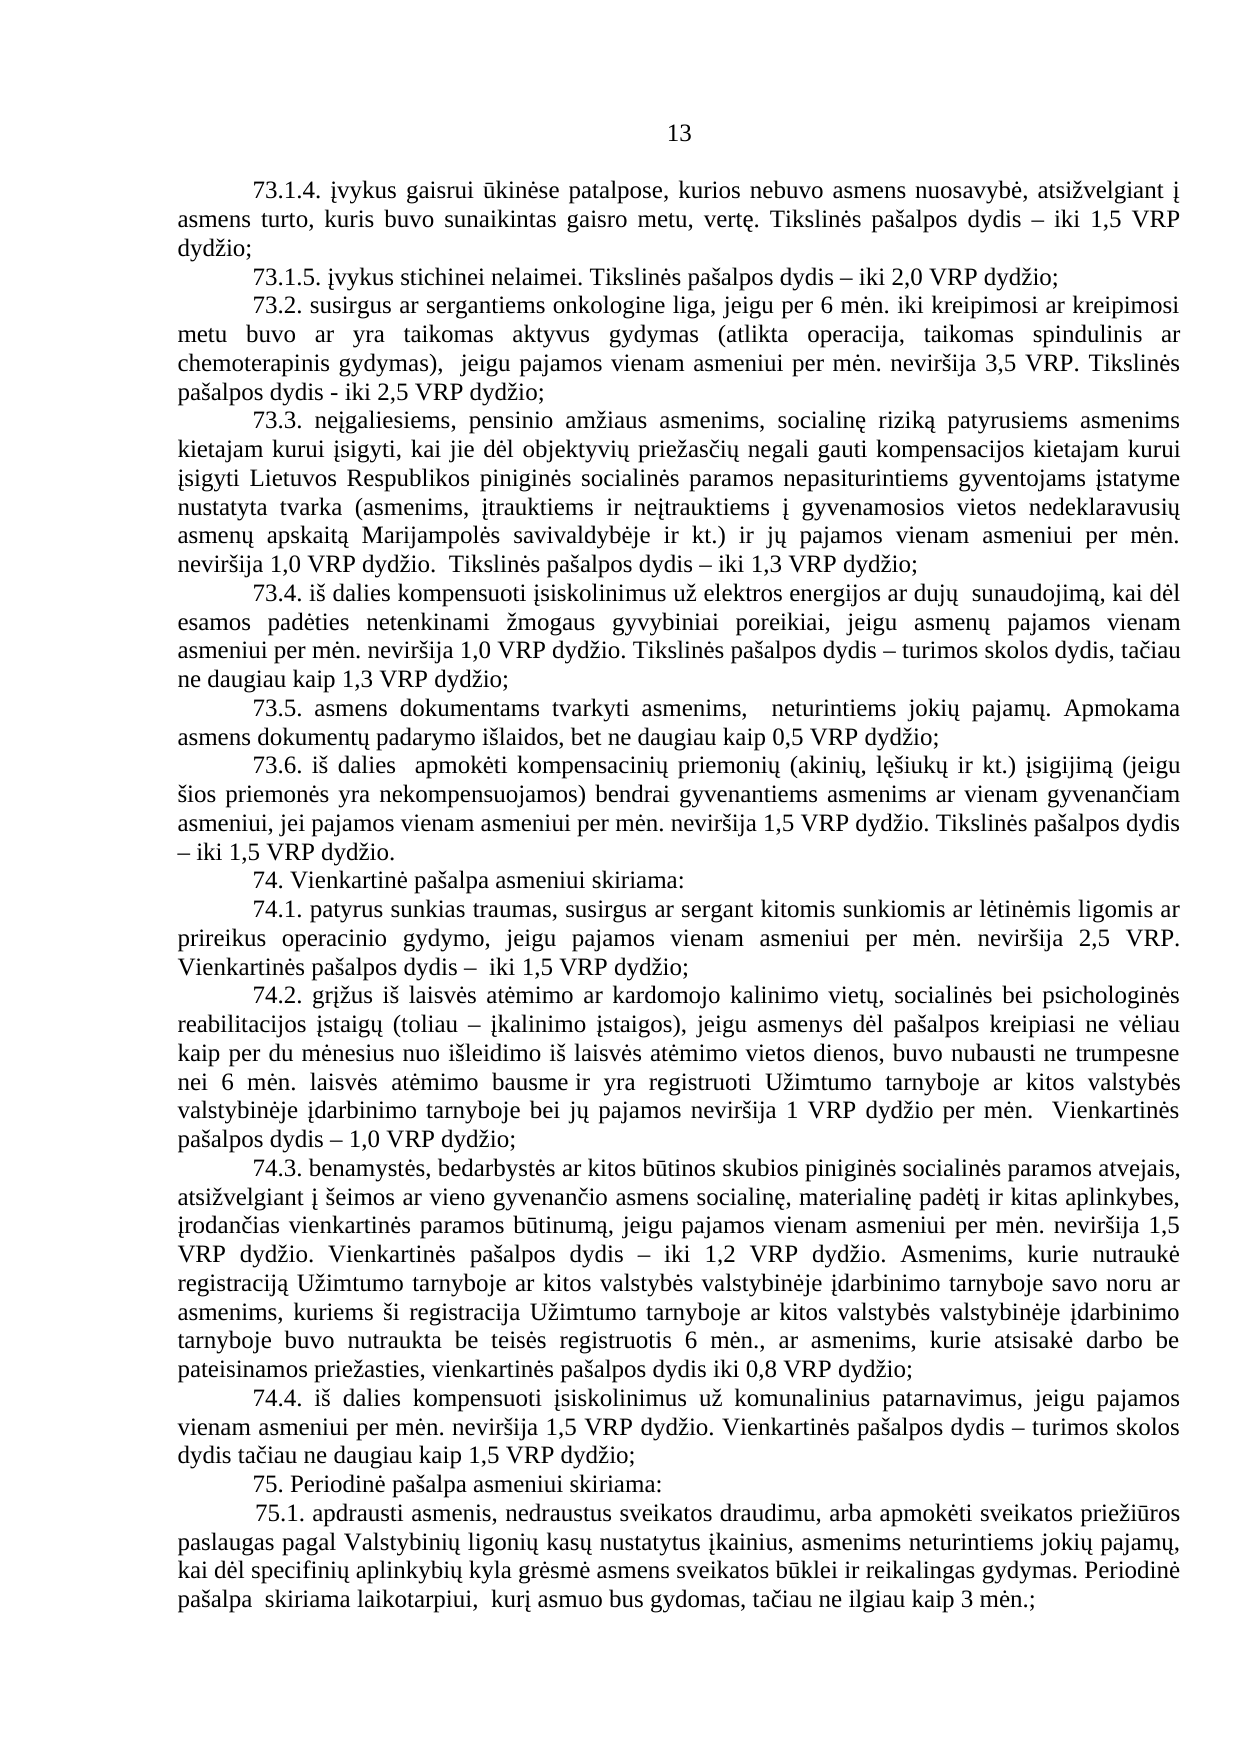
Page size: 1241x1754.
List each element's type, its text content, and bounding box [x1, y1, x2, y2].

text 73.2. susirgus ar sergantiems onkologine liga, jeigu per 6 mėn. iki kreipimosi ar kreipimosi metu buvo ar yra taikomas aktyvus gydymas (atlikta operacija, taikomas spindulinis ar chemoterapinis gydymas), jeigu pajamos vienam asmeniui per mėn. neviršija 3,5 VRP. Tikslinės pašalpos dydis - iki 2,5 VRP dydžio; [177, 291, 1181, 406]
text 75. Periodinė pašalpa asmeniui skiriama: [177, 1469, 1181, 1498]
text 73.3. neįgaliesiems, pensinio amžiaus asmenims, socialinę riziką patyrusiems asmenims kietajam kurui įsigyti, kai jie dėl objektyvių priežasčių negali gauti kompensacijos kietajam kurui įsigyti Lietuvos Respublikos piniginės socialinės paramos nepasiturintiems gyventojams įstatyme nustatyta tvarka (asmenims, įtrauktiems ir neįtrauktiems į gyvenamosios vietos nedeklaravusių asmenų apskaitą Marijampolės savivaldybėje ir kt.) ir jų pajamos vienam asmeniui per mėn. neviršija 1,0 VRP dydžio. Tikslinės pašalpos dydis – iki 1,3 VRP dydžio; [177, 406, 1181, 578]
text 73.4. iš dalies kompensuoti įsiskolinimus už elektros energijos ar dujų sunaudojimą, kai dėl esamos padėties netenkinami žmogaus gyvybiniai poreikiai, jeigu asmenų pajamos vienam asmeniui per mėn. neviršija 1,0 VRP dydžio. Tikslinės pašalpos dydis – turimos skolos dydis, tačiau ne daugiau kaip 1,3 VRP dydžio; [177, 578, 1181, 693]
text 73.5. asmens dokumentams tvarkyti asmenims, neturintiems jokių pajamų. Apmokama asmens dokumentų padarymo išlaidos, bet ne daugiau kaip 0,5 VRP dydžio; [177, 693, 1181, 751]
text 74.3. benamystės, bedarbystės ar kitos būtinos skubios piniginės socialinės paramos atvejais, atsižvelgiant į šeimos ar vieno gyvenančio asmens socialinę, materialinę padėtį ir kitas aplinkybes, įrodančias vienkartinės paramos būtinumą, jeigu pajamos vienam asmeniui per mėn. neviršija 1,5 VRP dydžio. Vienkartinės pašalpos dydis – iki 1,2 VRP dydžio. Asmenims, kurie nutraukė registraciją Užimtumo tarnyboje ar kitos valstybės valstybinėje įdarbinimo tarnyboje savo noru ar asmenims, kuriems ši registracija Užimtumo tarnyboje ar kitos valstybės valstybinėje įdarbinimo tarnyboje buvo nutraukta be teisės registruotis 6 mėn., ar asmenims, kurie atsisakė darbo be pateisinamos priežasties, vienkartinės pašalpos dydis iki 0,8 VRP dydžio; [177, 1153, 1181, 1383]
text 75.1. apdrausti asmenis, nedraustus sveikatos draudimu, arba apmokėti sveikatos priežiūros paslaugas pagal Valstybinių ligonių kasų nustatytus įkainius, asmenims neturintiems jokių pajamų, kai dėl specifinių aplinkybių kyla grėsmė asmens sveikatos būklei ir reikalingas gydymas. Periodinė pašalpa skiriama laikotarpiui, kurį asmuo bus gydomas, tačiau ne ilgiau kaip 3 mėn.; [177, 1498, 1181, 1613]
text 73.6. iš dalies apmokėti kompensacinių priemonių (akinių, lęšiukų ir kt.) įsigijimą (jeigu šios priemonės yra nekompensuojamos) bendrai gyvenantiems asmenims ar vienam gyvenančiam asmeniui, jei pajamos vienam asmeniui per mėn. neviršija 1,5 VRP dydžio. Tikslinės pašalpos dydis – iki 1,5 VRP dydžio. [177, 751, 1181, 866]
text 73.1.5. įvykus stichinei nelaimei. Tikslinės pašalpos dydis – iki 2,0 VRP dydžio; [177, 262, 1181, 291]
text 74.2. grįžus iš laisvės atėmimo ar kardomojo kalinimo vietų, socialinės bei psichologinės reabilitacijos įstaigų (toliau – įkalinimo įstaigos), jeigu asmenys dėl pašalpos kreipiasi ne vėliau kaip per du mėnesius nuo išleidimo iš laisvės atėmimo vietos dienos, buvo nubausti ne trumpesne nei 6 mėn. laisvės atėmimo bausme ir yra registruoti Užimtumo tarnyboje ar kitos valstybės valstybinėje įdarbinimo tarnyboje bei jų pajamos neviršija 1 VRP dydžio per mėn. Vienkartinės pašalpos dydis – 1,0 VRP dydžio; [177, 981, 1181, 1153]
text 74. Vienkartinė pašalpa asmeniui skiriama: [177, 866, 1181, 894]
text 74.1. patyrus sunkias traumas, susirgus ar sergant kitomis sunkiomis ar lėtinėmis ligomis ar prireikus operacinio gydymo, jeigu pajamos vienam asmeniui per mėn. neviršija 2,5 VRP. Vienkartinės pašalpos dydis – iki 1,5 VRP dydžio; [177, 894, 1181, 981]
text 74.4. iš dalies kompensuoti įsiskolinimus už komunalinius patarnavimus, jeigu pajamos vienam asmeniui per mėn. neviršija 1,5 VRP dydžio. Vienkartinės pašalpos dydis – turimos skolos dydis tačiau ne daugiau kaip 1,5 VRP dydžio; [177, 1383, 1181, 1469]
text 73.1.4. įvykus gaisrui ūkinėse patalpose, kurios nebuvo asmens nuosavybė, atsižvelgiant į asmens turto, kuris buvo sunaikintas gaisro metu, vertę. Tikslinės pašalpos dydis – iki 1,5 VRP dydžio; [177, 176, 1181, 262]
